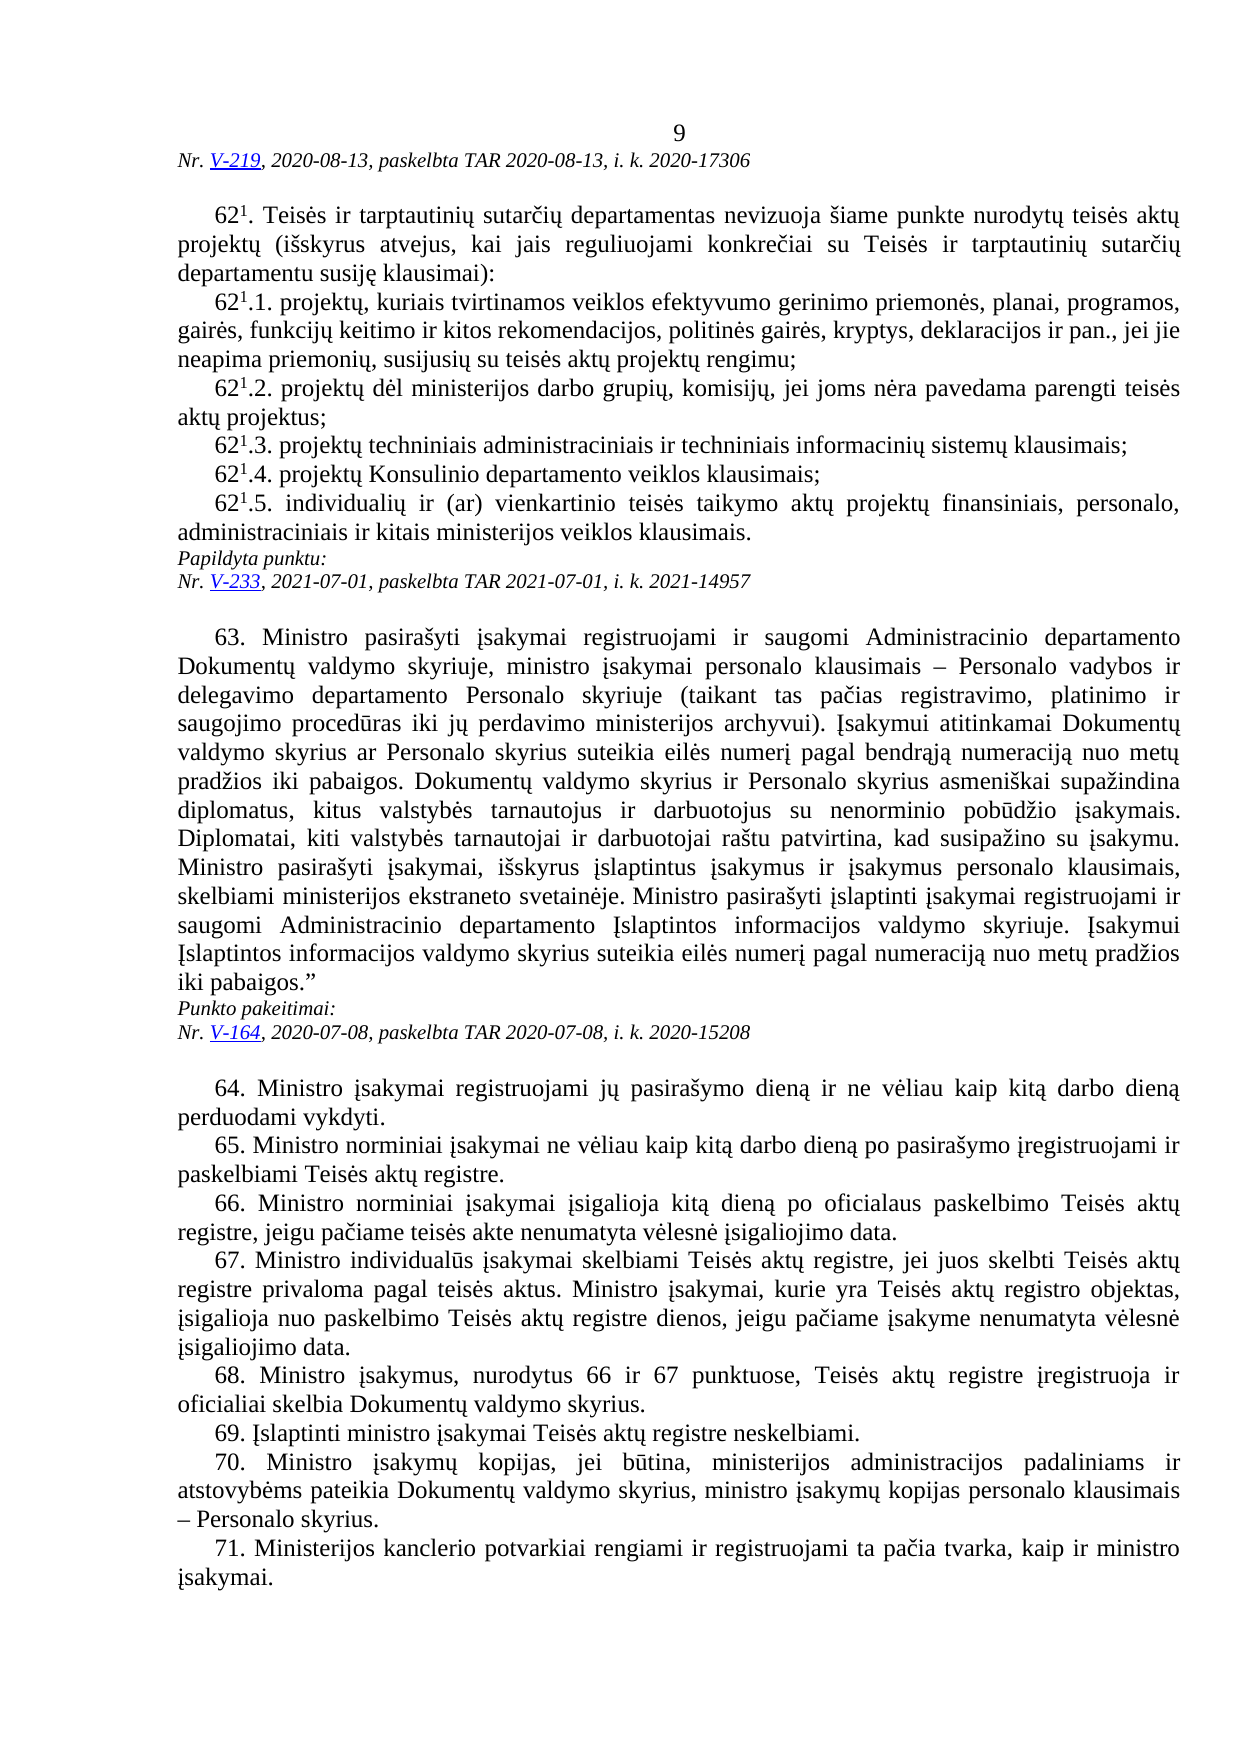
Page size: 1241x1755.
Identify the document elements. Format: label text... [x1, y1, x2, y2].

text 68. Ministro įsakymus, nurodytus 66 ir 67 punktuose, Teisės aktų registre įregistruoja ir oficialiai skelbia Dokumentų valdymo skyrius. [177, 1360, 1181, 1418]
text 621.2. projektų dėl ministerijos darbo grupių, komisijų, jei joms nėra pavedama parengti teisės aktų projektus; [177, 373, 1181, 430]
text 71. Ministerijos kanclerio potvarkiai rengiami ir registruojami ta pačia tvarka, kaip ir ministro įsakymai. [177, 1533, 1181, 1590]
text 64. Ministro įsakymai registruojami jų pasirašymo dieną ir ne vėliau kaip kitą darbo dieną perduodami vykdyti. [177, 1073, 1181, 1130]
text Papildyta punktu: [177, 545, 1181, 569]
text Nr. V-233, 2021-07-01, paskelbta TAR 2021-07-01, i. k. 2021-14957 [177, 569, 1181, 593]
text Nr. V-164, 2020-07-08, paskelbta TAR 2020-07-08, i. k. 2020-15208 [177, 1020, 1181, 1044]
text 621.5. individualių ir (ar) vienkartinio teisės taikymo aktų projektų finansiniais, personalo, administraciniais ir kitais ministerijos veiklos klausimais. [177, 488, 1181, 545]
text 621. Teisės ir tarptautinių sutarčių departamentas nevizuoja šiame punkte nurodytų teisės aktų projektų (išskyrus atvejus, kai jais reguliuojami konkrečiai su Teisės ir tarptautinių sutarčių departamentu susiję klausimai): [177, 200, 1181, 287]
text 65. Ministro norminiai įsakymai ne vėliau kaip kitą darbo dieną po pasirašymo įregistruojami ir paskelbiami Teisės aktų registre. [177, 1130, 1181, 1188]
text 69. Įslaptinti ministro įsakymai Teisės aktų registre neskelbiami. [177, 1418, 1181, 1447]
text 67. Ministro individualūs įsakymai skelbiami Teisės aktų registre, jei juos skelbti Teisės aktų registre privaloma pagal teisės aktus. Ministro įsakymai, kurie yra Teisės aktų registro objektas, įsigalioja nuo paskelbimo Teisės aktų registre dienos, jeigu pačiame įsakyme nenumatyta vėlesnė įsigaliojimo data. [177, 1245, 1181, 1360]
text Nr. V-219, 2020-08-13, paskelbta TAR 2020-08-13, i. k. 2020-17306 [177, 148, 1181, 172]
text Punkto pakeitimai: [177, 996, 1181, 1020]
text 63. Ministro pasirašyti įsakymai registruojami ir saugomi Administracinio departamento Dokumentų valdymo skyriuje, ministro įsakymai personalo klausimais – Personalo vadybos ir delegavimo departamento Personalo skyriuje (taikant tas pačias registravimo, platinimo ir saugojimo procedūras iki jų perdavimo ministerijos archyvui). Įsakymui atitinkamai Dokumentų valdymo skyrius ar Personalo skyrius suteikia eilės numerį pagal bendrąją numeraciją nuo metų pradžios iki pabaigos. Dokumentų valdymo skyrius ir Personalo skyrius asmeniškai supažindina diplomatus, kitus valstybės tarnautojus ir darbuotojus su nenorminio pobūdžio įsakymais. Diplomatai, kiti valstybės tarnautojai ir darbuotojai raštu patvirtina, kad susipažino su įsakymu. Ministro pasirašyti įsakymai, išskyrus įslaptintus įsakymus ir įsakymus personalo klausimais, skelbiami ministerijos ekstraneto svetainėje. Ministro pasirašyti įslaptinti įsakymai registruojami ir saugomi Administracinio departamento Įslaptintos informacijos valdymo skyriuje. Įsakymui Įslaptintos informacijos valdymo skyrius suteikia eilės numerį pagal numeraciją nuo metų pradžios iki pabaigos.” [177, 622, 1181, 996]
text 70. Ministro įsakymų kopijas, jei būtina, ministerijos administracijos padaliniams ir atstovybėms pateikia Dokumentų valdymo skyrius, ministro įsakymų kopijas personalo klausimais – Personalo skyrius. [177, 1447, 1181, 1533]
text 621.4. projektų Konsulinio departamento veiklos klausimais; [177, 459, 1181, 488]
text 621.3. projektų techniniais administraciniais ir techniniais informacinių sistemų klausimais; [177, 430, 1181, 459]
text 66. Ministro norminiai įsakymai įsigalioja kitą dieną po oficialaus paskelbimo Teisės aktų registre, jeigu pačiame teisės akte nenumatyta vėlesnė įsigaliojimo data. [177, 1188, 1181, 1245]
text 621.1. projektų, kuriais tvirtinamos veiklos efektyvumo gerinimo priemonės, planai, programos, gairės, funkcijų keitimo ir kitos rekomendacijos, politinės gairės, kryptys, deklaracijos ir pan., jei jie neapima priemonių, susijusių su teisės aktų projektų rengimu; [177, 287, 1181, 373]
